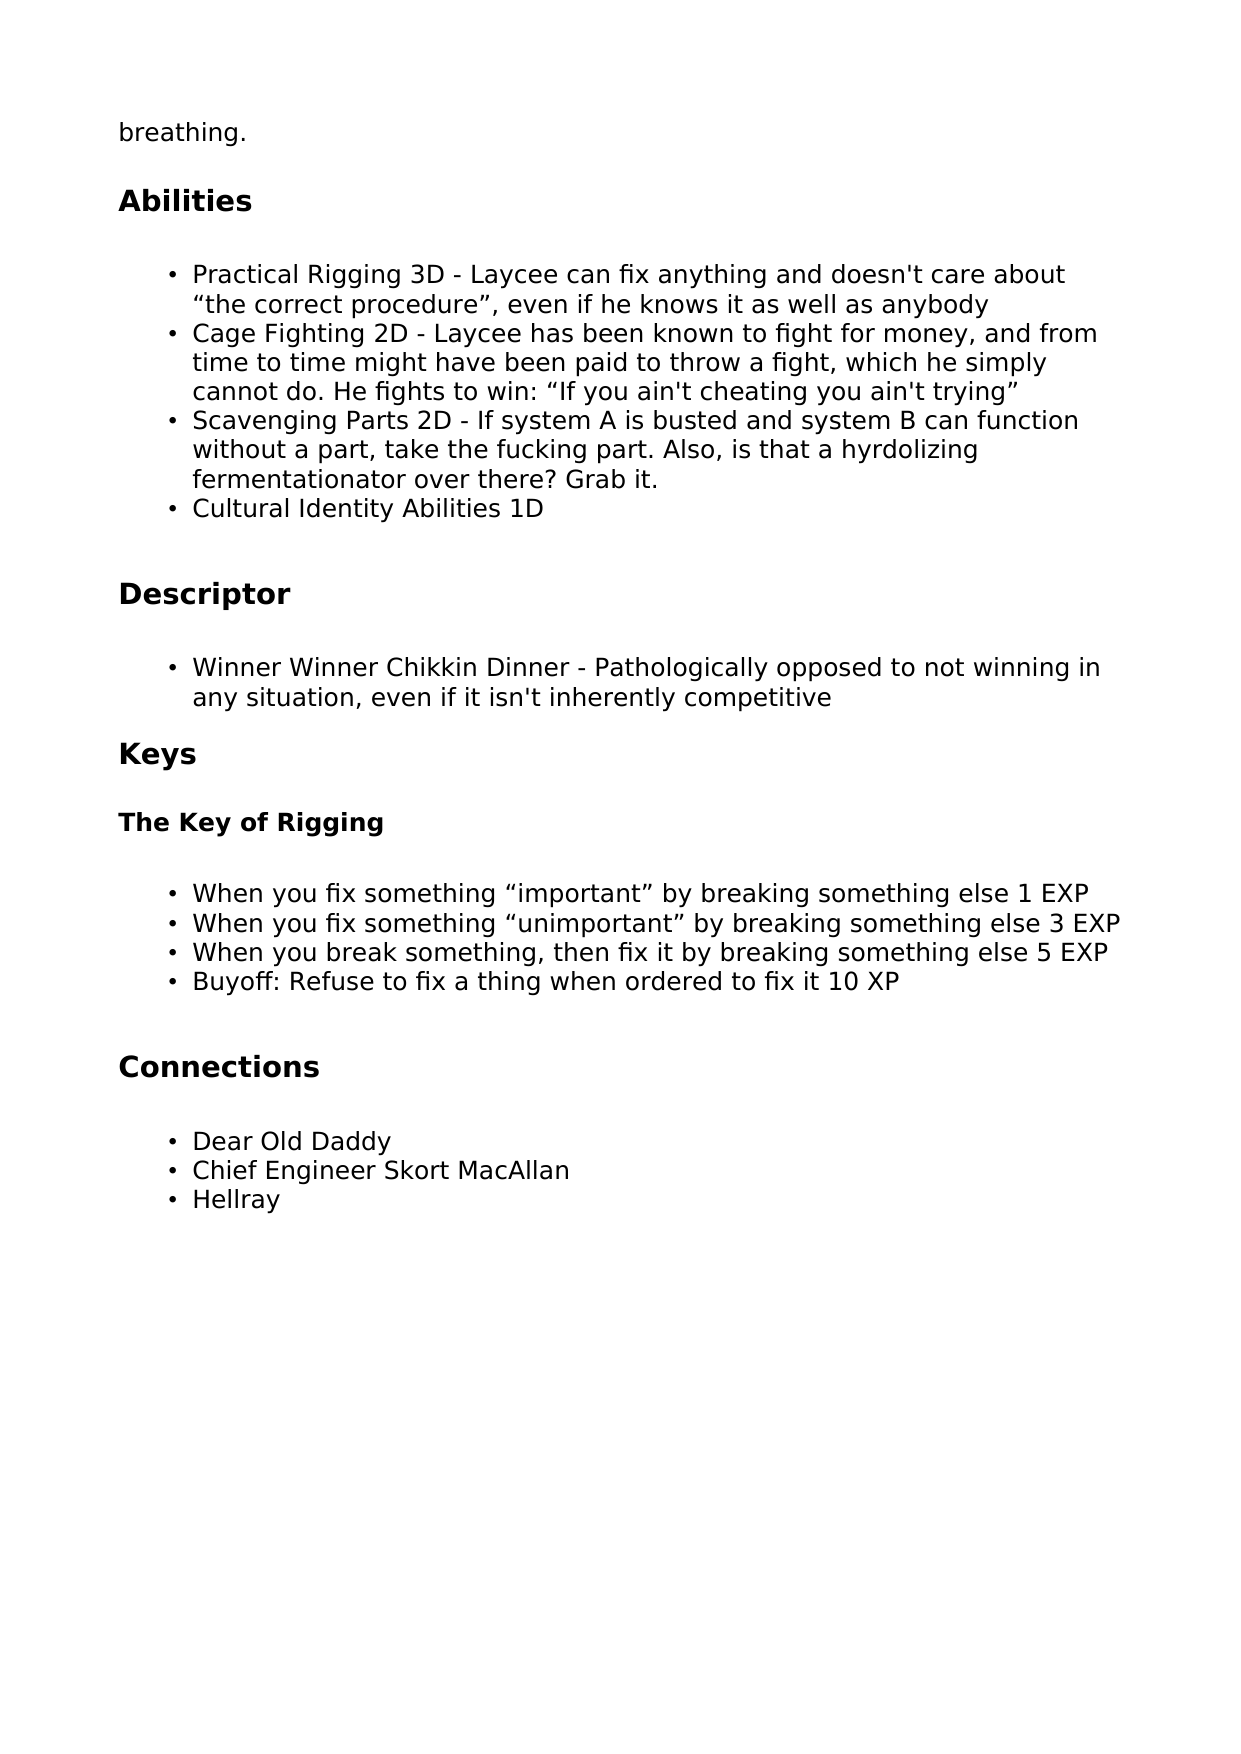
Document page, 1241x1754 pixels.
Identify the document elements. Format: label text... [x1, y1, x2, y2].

subtitle Keys [118, 737, 1122, 771]
list Buyoff: Refuse to fix a thing when ordered to fix it 10 XP [177, 967, 1122, 996]
subtitle Descriptor [118, 578, 1122, 612]
text breathing. [118, 118, 1122, 147]
list Cultural Identity Abilities 1D [177, 494, 1122, 523]
list When you fix something “unimportant” by breaking something else 3 EXP [177, 909, 1122, 938]
list Chief Engineer Skort MacAllan [177, 1156, 1122, 1185]
list Cage Fighting 2D - Laycee has been known to fight for money, and from time to time might have been paid to throw a fight, which he simply cannot do. He fights to win: “If you ain't cheating you ain't trying” [177, 319, 1122, 407]
list Winner Winner Chikkin Dinner - Pathologically opposed to not winning in any situation, even if it isn't inherently competitive [177, 654, 1122, 712]
subtitle Abilities [118, 185, 1122, 219]
list Practical Rigging 3D - Laycee can fix anything and doesn't care about “the correct procedure”, even if he knows it as well as anybody [177, 261, 1122, 319]
list Dear Old Daddy [177, 1127, 1122, 1156]
list When you break something, then fix it by breaking something else 5 EXP [177, 938, 1122, 967]
subtitle The Key of Rigging [118, 808, 1122, 838]
list Hellray [177, 1185, 1122, 1214]
subtitle Connections [118, 1051, 1122, 1085]
list When you fix something “important” by breaking something else 1 EXP [177, 879, 1122, 909]
list Scavenging Parts 2D - If system A is busted and system B can function without a part, take the fucking part. Also, is that a hyrdolizing fermentationator over there? Grab it. [177, 407, 1122, 494]
